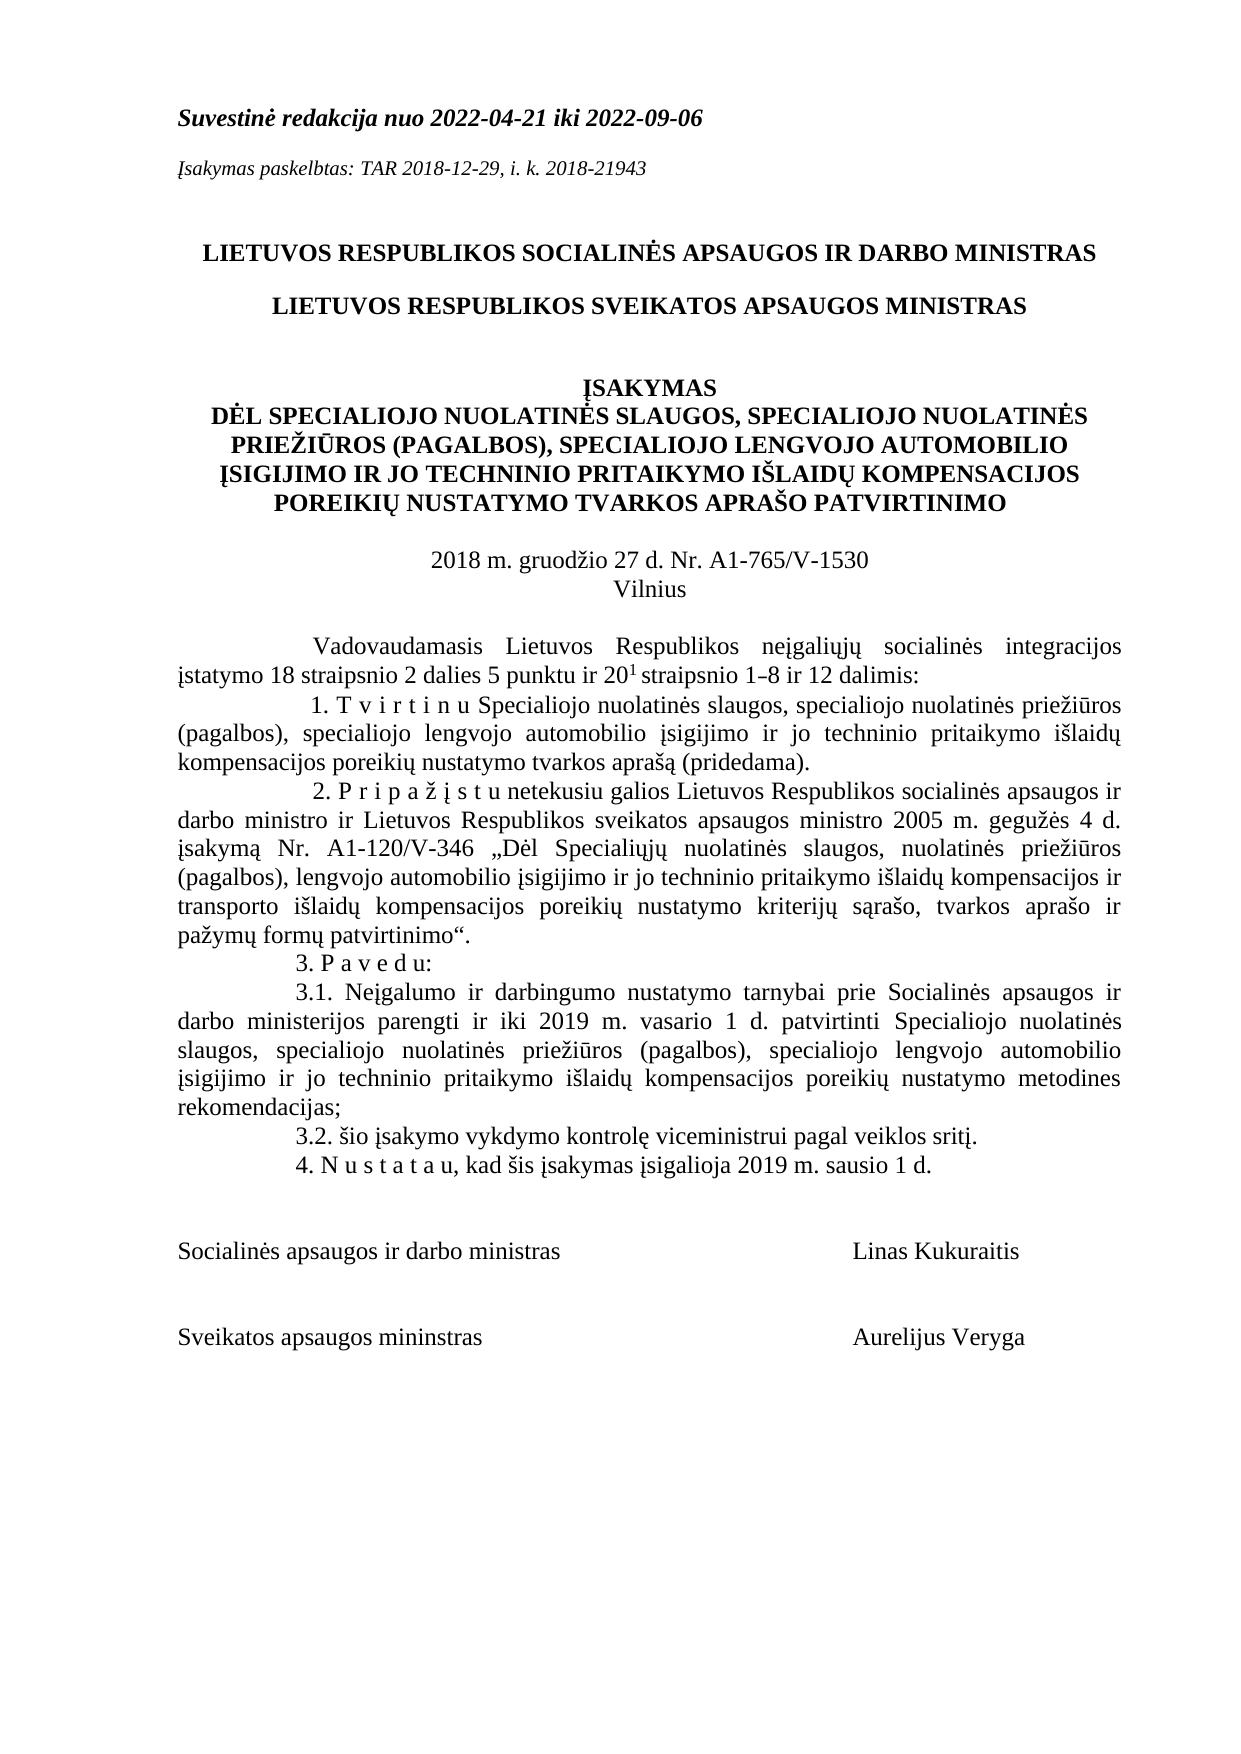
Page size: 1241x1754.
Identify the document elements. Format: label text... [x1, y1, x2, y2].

text 1. T v i r t i n u Specialiojo nuolatinės slaugos, specialiojo nuolatinės priežiūros (pagalbos), specialiojo lengvojo automobilio įsigijimo ir jo techninio pritaikymo išlaidų kompensacijos poreikių nustatymo tvarkos aprašą (pridedama). [177, 690, 1122, 776]
text Vadovaudamasis Lietuvos Respublikos neįgaliųjų socialinės integracijos įstatymo 18 straipsnio 2 dalies 5 punktu ir 201 straipsnio 1–8 ir 12 dalimis: [177, 631, 1122, 690]
text 4. N u s t a t a u, kad šis įsakymas įsigalioja 2019 m. sausio 1 d. [177, 1150, 1122, 1178]
text Suvestinė redakcija nuo 2022-04-21 iki 2022-09-06 [177, 103, 1122, 132]
text LIETUVOS RESPUBLIKOS SOCIALINĖS APSAUGOS IR DARBO MINISTRAS [177, 238, 1122, 267]
text 3. P a v e d u: [177, 948, 1122, 977]
text 3.1. Neįgalumo ir darbingumo nustatymo tarnybai prie Socialinės apsaugos ir darbo ministerijos parengti ir iki 2019 m. vasario 1 d. patvirtinti Specialiojo nuolatinės slaugos, specialiojo nuolatinės priežiūros (pagalbos), specialiojo lengvojo automobilio įsigijimo ir jo techninio pritaikymo išlaidų kompensacijos poreikių nustatymo metodines rekomendacijas; [177, 977, 1122, 1121]
text 2018 m. gruodžio 27 d. Nr. A1-765/V-1530 [177, 545, 1122, 574]
text 3.2. šio įsakymo vykdymo kontrolę viceministrui pagal veiklos sritį. [177, 1121, 1122, 1150]
text Įsakymas paskelbtas: TAR 2018-12-29, i. k. 2018-21943 [177, 156, 1122, 180]
text ĮSAKYMAS [177, 373, 1122, 401]
text Sveikatos apsaugos mininstras Aurelijus Veryga [177, 1322, 1122, 1351]
text 2. P r i p a ž į s t u netekusiu galios Lietuvos Respublikos socialinės apsaugos ir darbo ministro ir Lietuvos Respublikos sveikatos apsaugos ministro 2005 m. gegužės 4 d. įsakymą Nr. A1-120/V-346 „Dėl Specialiųjų nuolatinės slaugos, nuolatinės priežiūros (pagalbos), lengvojo automobilio įsigijimo ir jo techninio pritaikymo išlaidų kompensacijos ir transporto išlaidų kompensacijos poreikių nustatymo kriterijų sąrašo, tvarkos aprašo ir pažymų formų patvirtinimo“. [177, 776, 1122, 948]
text Socialinės apsaugos ir darbo ministras Linas Kukuraitis [177, 1236, 1122, 1265]
text Vilnius [177, 574, 1122, 603]
text lietuvos respublikos sveikatos apsaugos ministras [177, 291, 1122, 320]
text DĖL SPECIALIOJO NUOLATINĖS SLAUGOS, SPECIALIOJO NUOLATINĖS PRIEŽIŪROS (PAGALBOS), SPECIALIOJO LENGVOJO AUTOMOBILIO ĮSIGIJIMO IR JO TECHNINIO PRITAIKYMO IŠLAIDŲ KOMPENSACIJOS POREIKIŲ NUSTATYMO TVARKOS APRAŠO PATVIRTINIMO [177, 401, 1122, 516]
